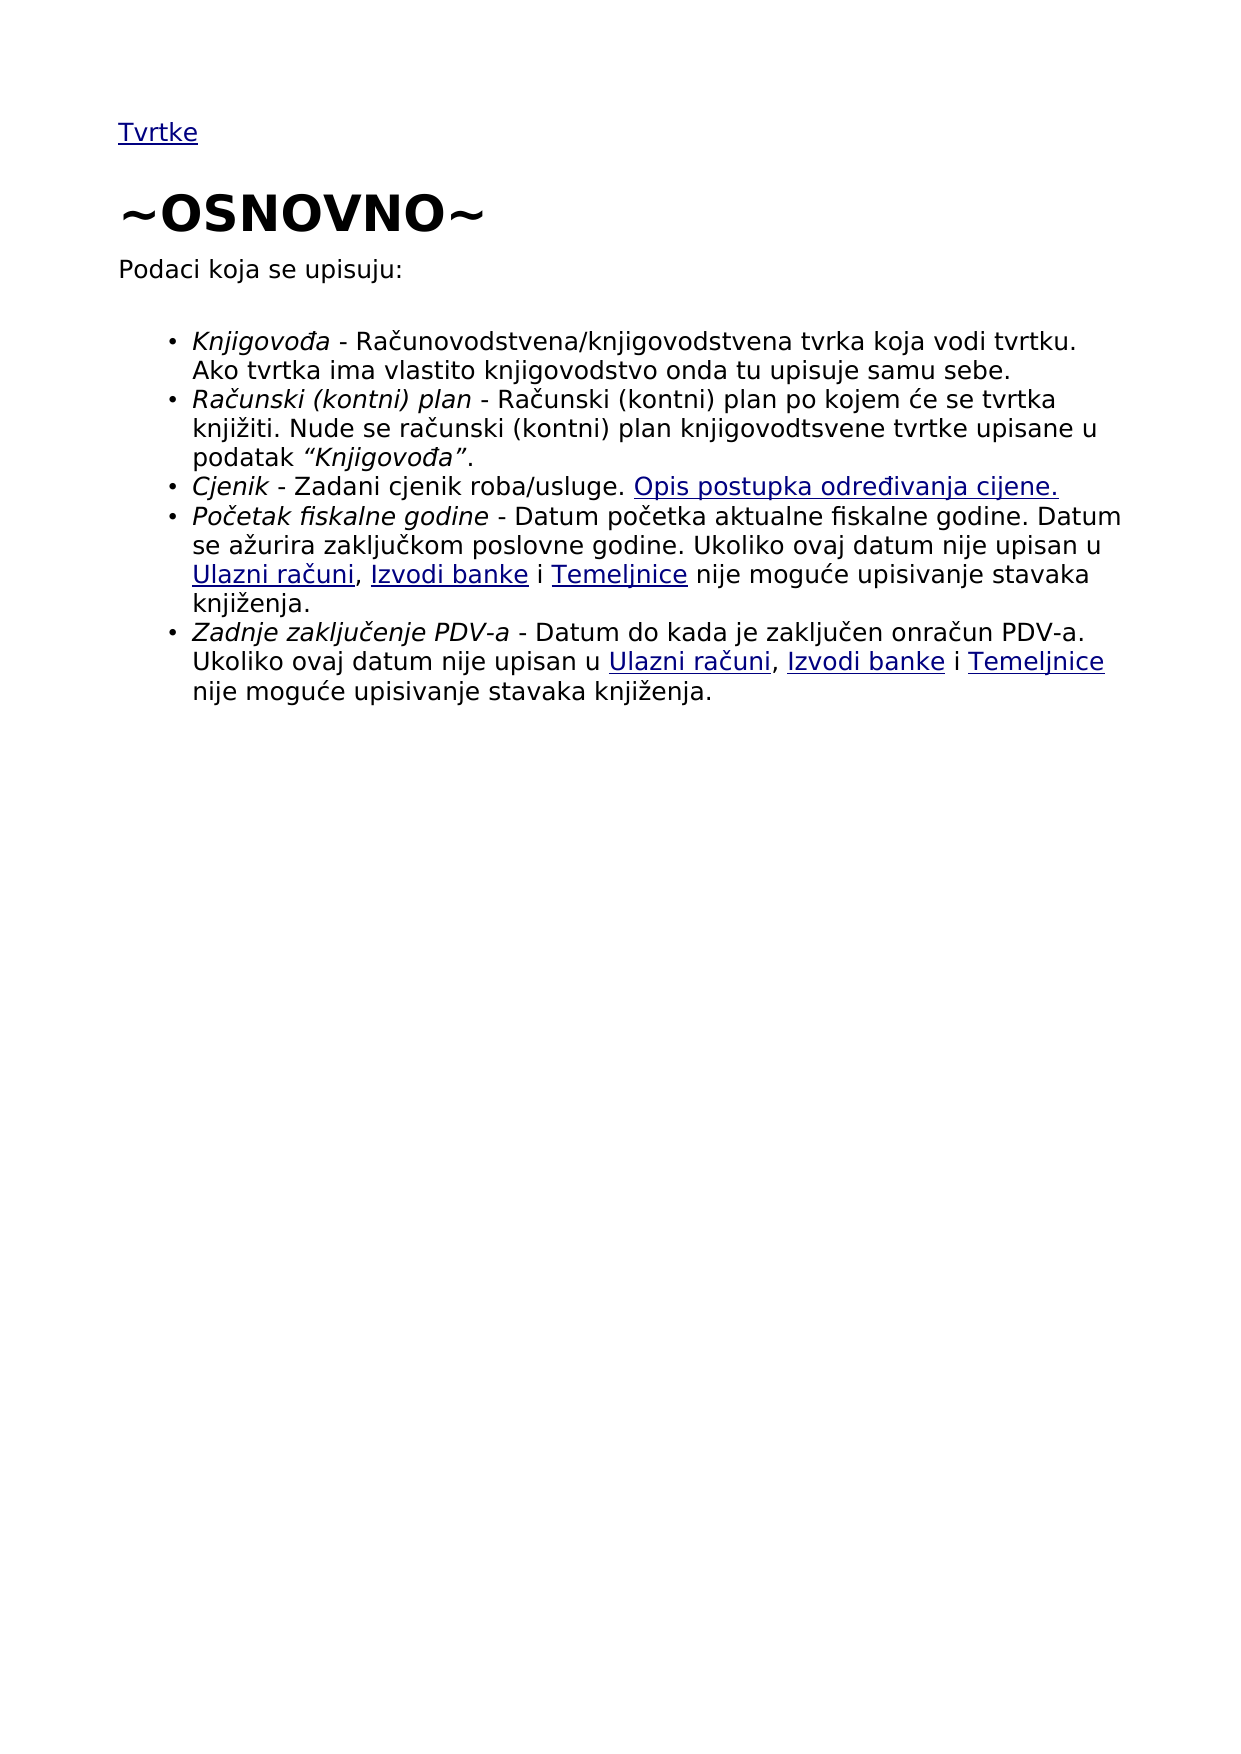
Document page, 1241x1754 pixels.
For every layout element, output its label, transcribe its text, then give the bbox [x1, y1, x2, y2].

list Zadnje zaključenje PDV-a - Datum do kada je zaključen onračun PDV-a. Ukoliko ovaj datum nije upisan u Ulazni računi, Izvodi banke i Temeljnice nije moguće upisivanje stavaka knjiženja. [177, 618, 1122, 706]
list Računski (kontni) plan - Računski (kontni) plan po kojem će se tvrtka knjižiti. Nude se računski (kontni) plan knjigovodtsvene tvrtke upisane u podatak “Knjigovođa”. [177, 385, 1122, 472]
list Početak fiskalne godine - Datum početka aktualne fiskalne godine. Datum se ažurira zaključkom poslovne godine. Ukoliko ovaj datum nije upisan u Ulazni računi, Izvodi banke i Temeljnice nije moguće upisivanje stavaka knjiženja. [177, 502, 1122, 618]
text Tvrtke [118, 118, 1122, 147]
list Cjenik - Zadani cjenik roba/usluge. Opis postupka određivanja cijene. [177, 472, 1122, 502]
text Podaci koja se upisuju: [118, 256, 1122, 285]
list Knjigovođa - Računovodstvena/knjigovodstvena tvrka koja vodi tvrtku. Ako tvrtka ima vlastito knjigovodstvo onda tu upisuje samu sebe. [177, 327, 1122, 385]
subtitle ~OSNOVNO~ [118, 185, 1122, 243]
